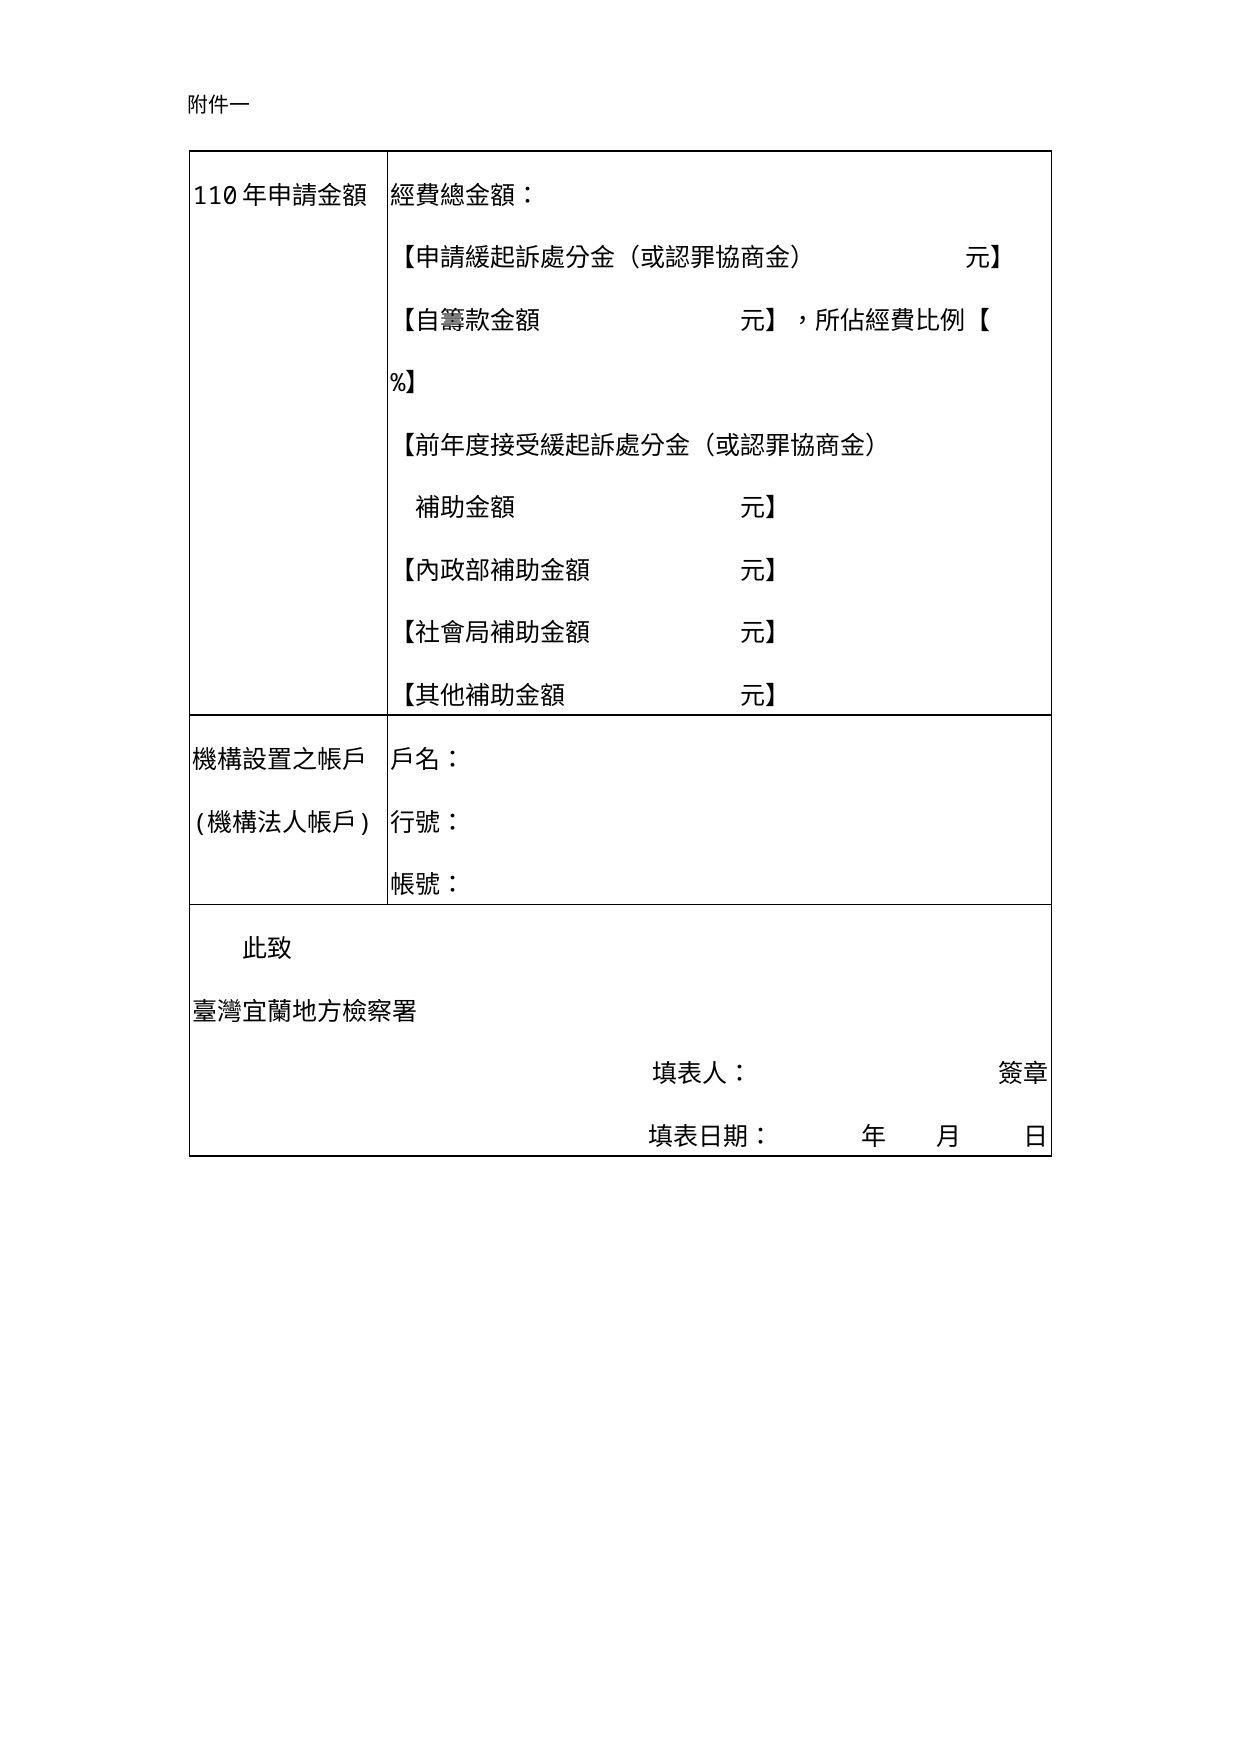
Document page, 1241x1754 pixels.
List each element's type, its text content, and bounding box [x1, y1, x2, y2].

table_cell 戶名： 行號： 帳號： [388, 716, 1051, 903]
table_cell 110年申請金額 [190, 152, 387, 714]
table_cell 機構設置之帳戶 (機構法人帳戶) [190, 716, 387, 903]
table_cell 此致 臺灣宜蘭地方檢察署 填表人： 簽章 填表日期： 年 月 日 [190, 905, 1051, 1155]
table_cell 經費總金額： 【申請緩起訴處分金（或認罪協商金） 元】 【自籌款金額 元】，所佔經費比例【 %】 【前年度接受緩起訴處分金（或認罪協商金） 補助金額 元】 【內政部補助金額 元】 【社會局補助金額 元】 【其他補助金額 元】 [388, 152, 1051, 714]
